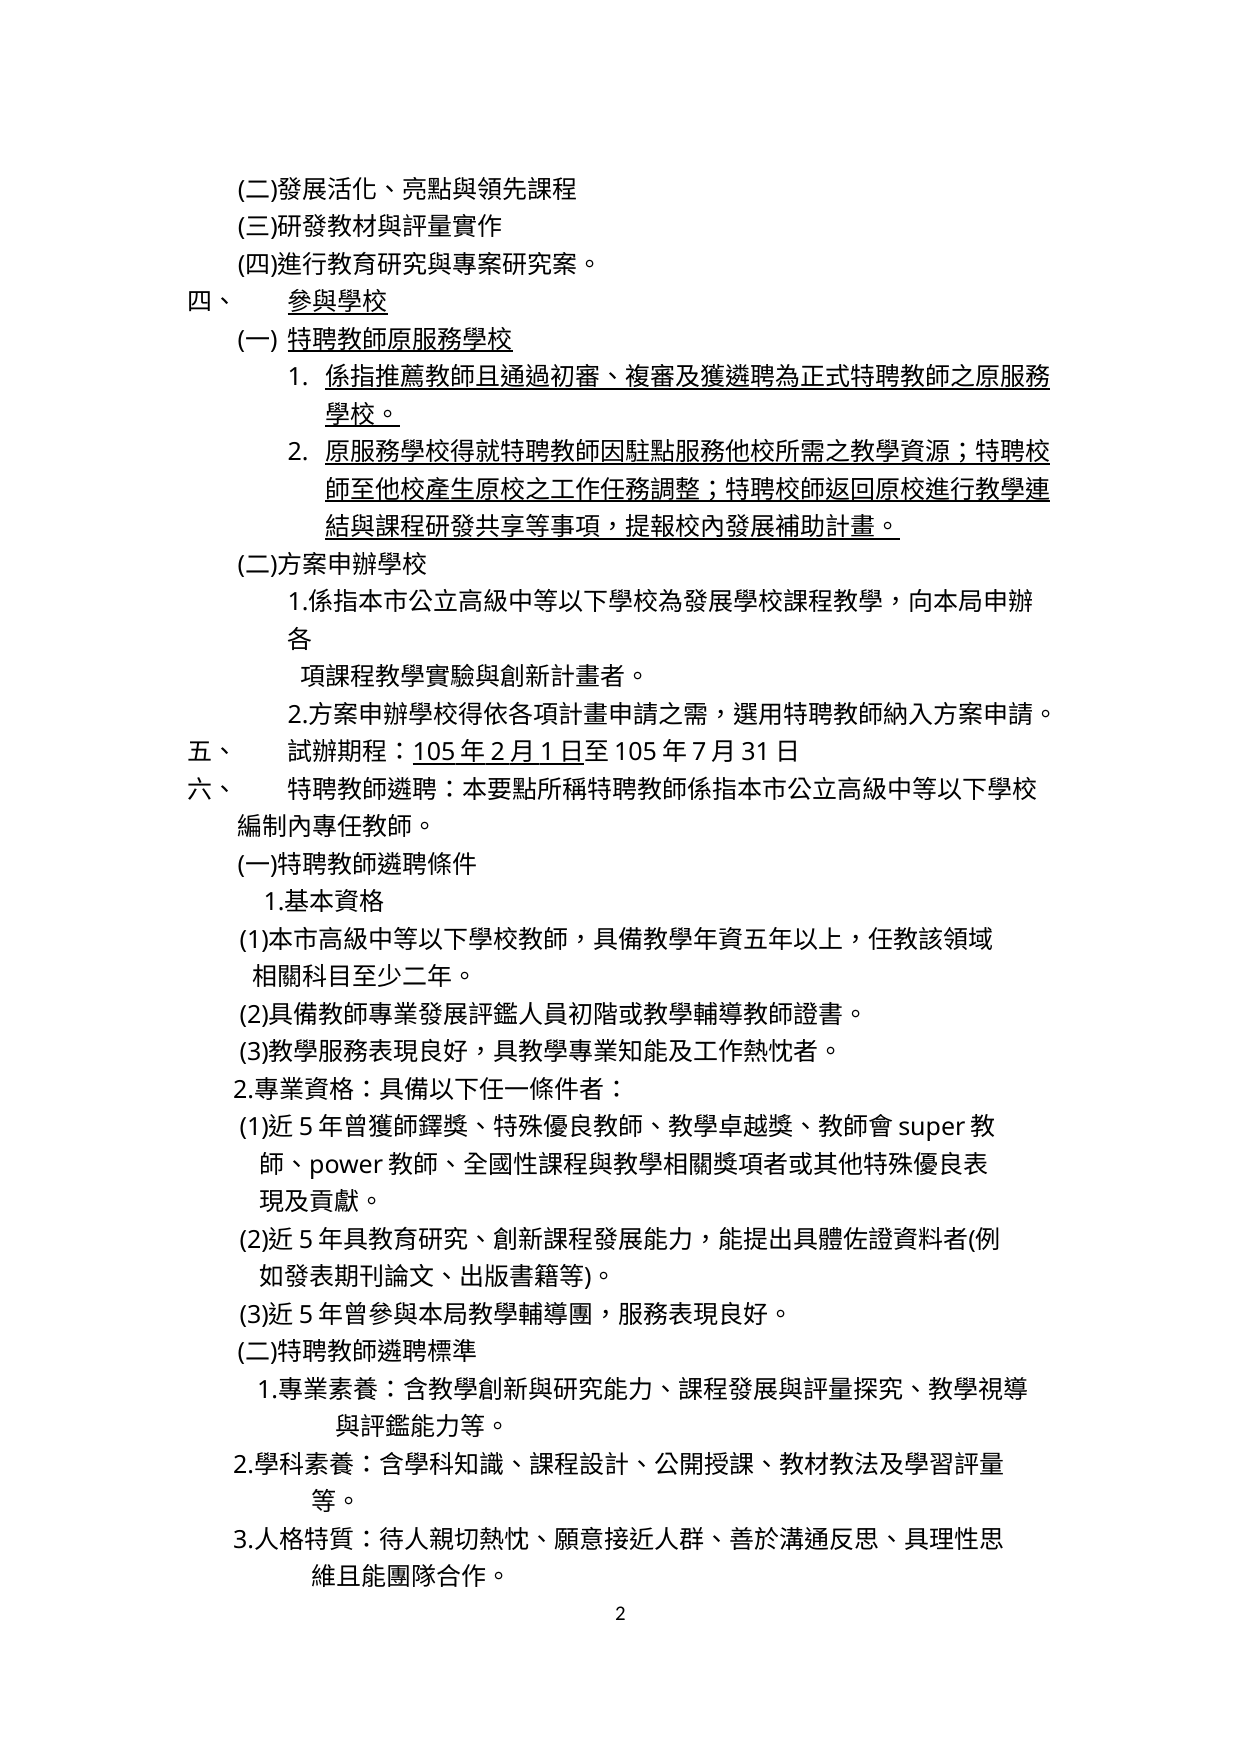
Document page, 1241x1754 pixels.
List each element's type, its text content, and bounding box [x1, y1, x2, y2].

list 特聘教師原服務學校 [237, 312, 1053, 350]
list (三)研發教材與評量實作 [238, 200, 1053, 237]
text 現及貢獻。 [187, 1175, 1053, 1212]
text 如發表期刊論文、出版書籍等)。 [187, 1250, 1053, 1287]
list (四)進行教育研究與專案研究案。 [238, 237, 1053, 275]
list 係指推薦教師且通過初審、複審及獲遴聘為正式特聘教師之原服務學校。 [287, 350, 1053, 425]
list 參與學校 [187, 275, 1053, 312]
list (二)特聘教師遴聘標準 [237, 1325, 1053, 1362]
text (2)具備教師專業發展評鑑人員初階或教學輔導教師證書。 [187, 987, 1053, 1025]
text (1)本市高級中等以下學校教師，具備教學年資五年以上，任教該領域 [187, 912, 1053, 950]
text 相關科目至少二年。 [187, 950, 1053, 987]
text 2.專業資格：具備以下任一條件者： [187, 1062, 1053, 1100]
text 3.人格特質：待人親切熱忱、願意接近人群、善於溝通反思、具理性思 [187, 1512, 1053, 1550]
text (1)近5年曾獲師鐸獎、特殊優良教師、教學卓越獎、教師會super教 [187, 1100, 1053, 1137]
text (3)近5年曾參與本局教學輔導團，服務表現良好。 [187, 1287, 1053, 1325]
list 1.專業素養：含教學創新與研究能力、課程發展與評量探究、教學視導 [237, 1362, 1053, 1400]
text 1.基本資格 [237, 875, 1053, 912]
list 2.方案申辦學校得依各項計畫申請之需，選用特聘教師納入方案申請。 [287, 687, 1053, 725]
list 特聘教師遴聘：本要點所稱特聘教師係指本市公立高級中等以下學校編制內專任教師。 [187, 762, 1053, 837]
text 等。 [187, 1475, 1053, 1512]
list (一)特聘教師遴聘條件 [237, 837, 1053, 875]
list 原服務學校得就特聘教師因駐點服務他校所需之教學資源；特聘校師至他校產生原校之工作任務調整；特聘校師返回原校進行教學連結與課程研發共享等事項，提報校內發展補助計畫。 [287, 425, 1053, 537]
text 2.學科素養：含學科知識、課程設計、公開授課、教材教法及學習評量 [187, 1437, 1053, 1475]
list 項課程教學實驗與創新計畫者。 [287, 650, 1053, 687]
text 維且能團隊合作。 [187, 1550, 1053, 1587]
list 與評鑑能力等。 [237, 1400, 1053, 1437]
text (3)教學服務表現良好，具教學專業知能及工作熱忱者。 [187, 1025, 1053, 1062]
text 師、power教師、全國性課程與教學相關獎項者或其他特殊優良表 [187, 1137, 1053, 1175]
list (二)發展活化、亮點與領先課程 [238, 162, 1053, 200]
list 1.係指本市公立高級中等以下學校為發展學校課程教學，向本局申辦各 [287, 575, 1053, 650]
list 試辦期程：105年2月1日至105年7月31日 [187, 725, 1053, 762]
text (2)近5年具教育研究、創新課程發展能力，能提出具體佐證資料者(例 [187, 1212, 1053, 1250]
list (二)方案申辦學校 [237, 537, 1053, 575]
